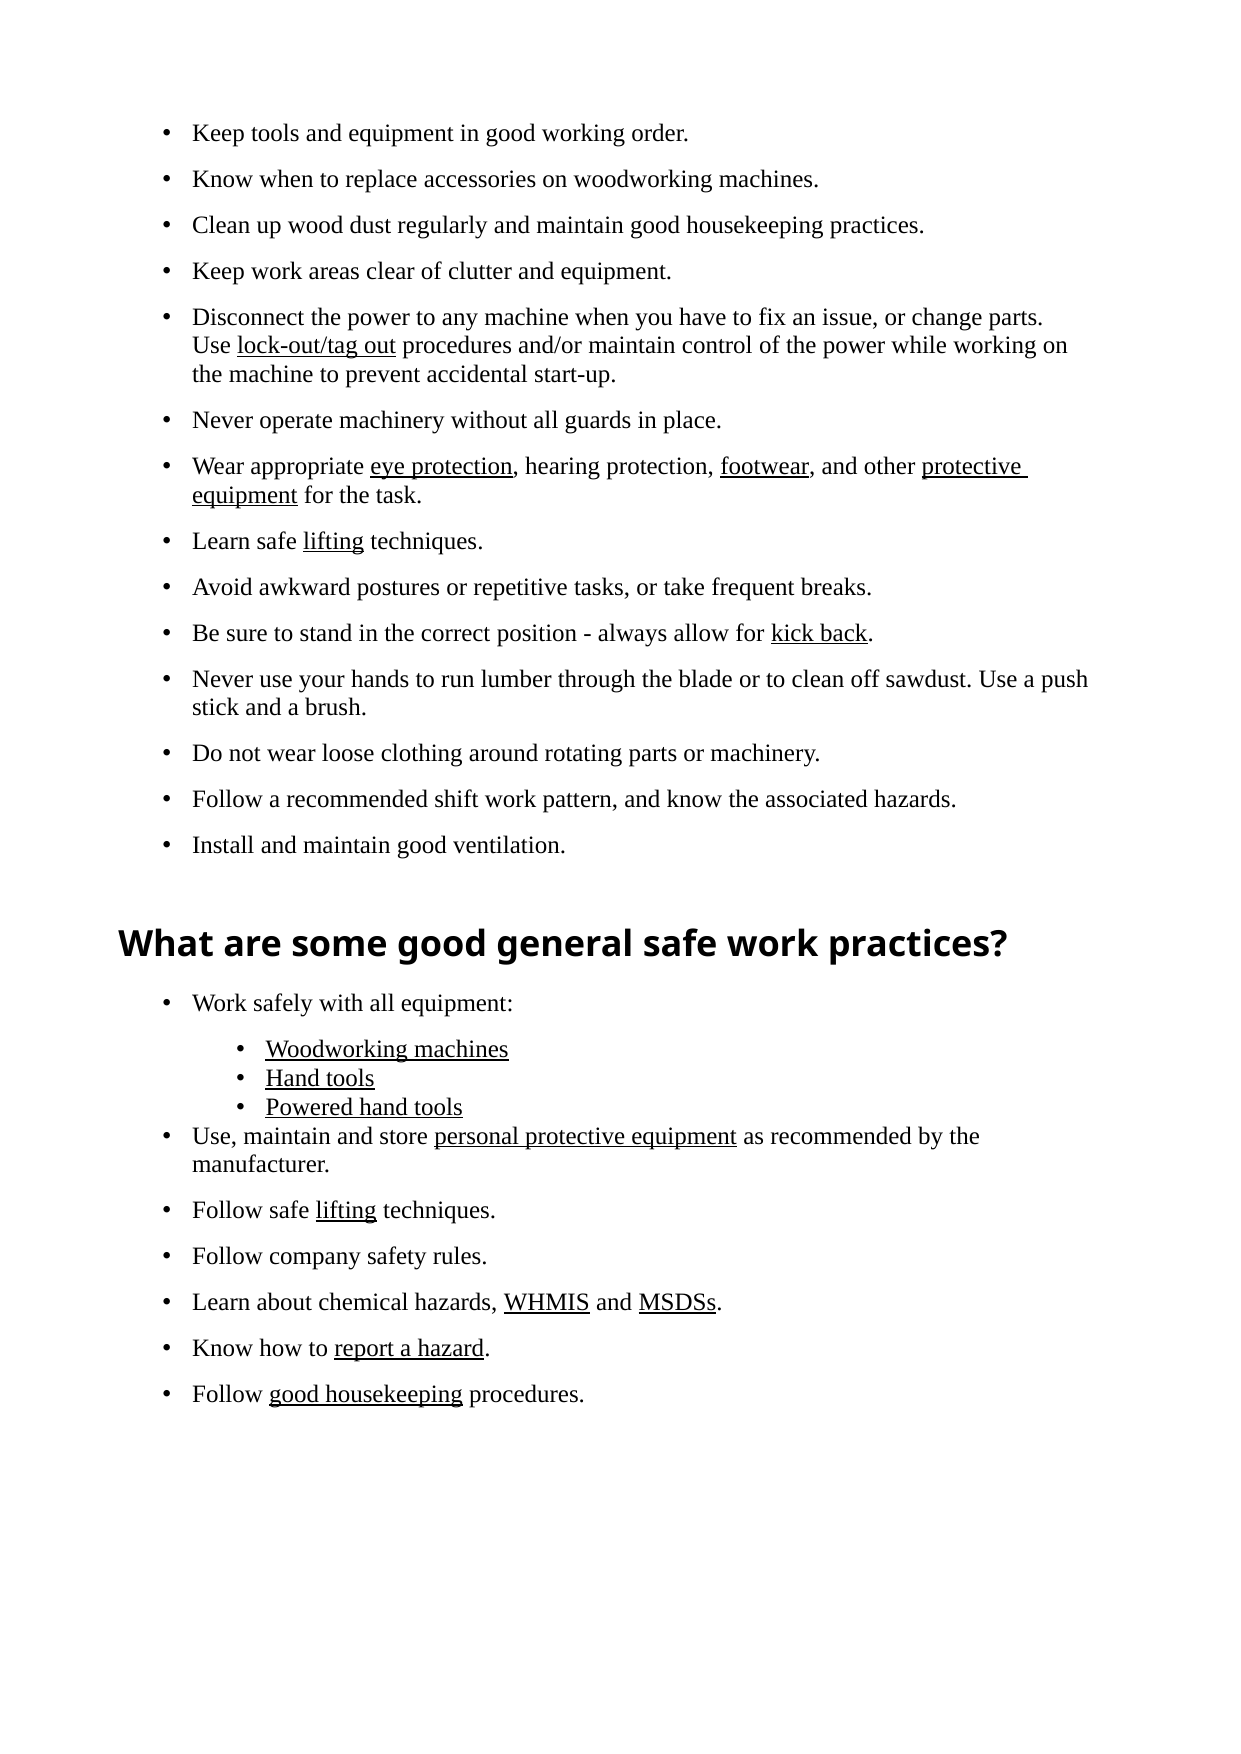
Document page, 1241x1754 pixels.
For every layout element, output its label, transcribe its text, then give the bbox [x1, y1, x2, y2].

list Know when to replace accessories on woodworking machines. [162, 164, 1099, 193]
list Know how to report a hazard. [162, 1333, 1099, 1362]
list Follow safe lifting techniques. [162, 1195, 1099, 1224]
list Avoid awkward postures or repetitive tasks, or take frequent breaks. [162, 572, 1099, 601]
subtitle What are some good general safe work practices? [118, 917, 1122, 966]
list Work safely with all equipment: [162, 988, 1099, 1017]
list Clean up wood dust regularly and maintain good housekeeping practices. [162, 210, 1099, 239]
list Disconnect the power to any machine when you have to fix an issue, or change parts. Use lock-out/tag out procedures and/or maintain control of the power while working on the machine to prevent accidental start-up. [162, 302, 1099, 388]
list Hand tools [236, 1063, 1099, 1092]
list Wear appropriate eye protection, hearing protection, footwear, and other protective equipment for the task. [162, 451, 1099, 509]
list Learn about chemical hazards, WHMIS and MSDSs. [162, 1287, 1099, 1316]
list Woodworking machines [236, 1034, 1099, 1063]
list Follow a recommended shift work pattern, and know the associated hazards. [162, 784, 1099, 813]
list Powered hand tools [236, 1092, 1099, 1121]
list Keep tools and equipment in good working order. [162, 118, 1099, 147]
list Never use your hands to run lumber through the blade or to clean off sawdust. Use a push stick and a brush. [162, 664, 1099, 721]
list Do not wear loose clothing around rotating parts or machinery. [162, 738, 1099, 767]
list Follow company safety rules. [162, 1241, 1099, 1270]
list Learn safe lifting techniques. [162, 526, 1099, 555]
list Follow good housekeeping procedures. [162, 1379, 1099, 1408]
list Use, maintain and store personal protective equipment as recommended by the manufacturer. [162, 1121, 1099, 1178]
list Install and maintain good ventilation. [162, 830, 1099, 859]
list Never operate machinery without all guards in place. [162, 405, 1099, 434]
list Keep work areas clear of clutter and equipment. [162, 256, 1099, 285]
list Be sure to stand in the correct position - always allow for kick back. [162, 618, 1099, 647]
